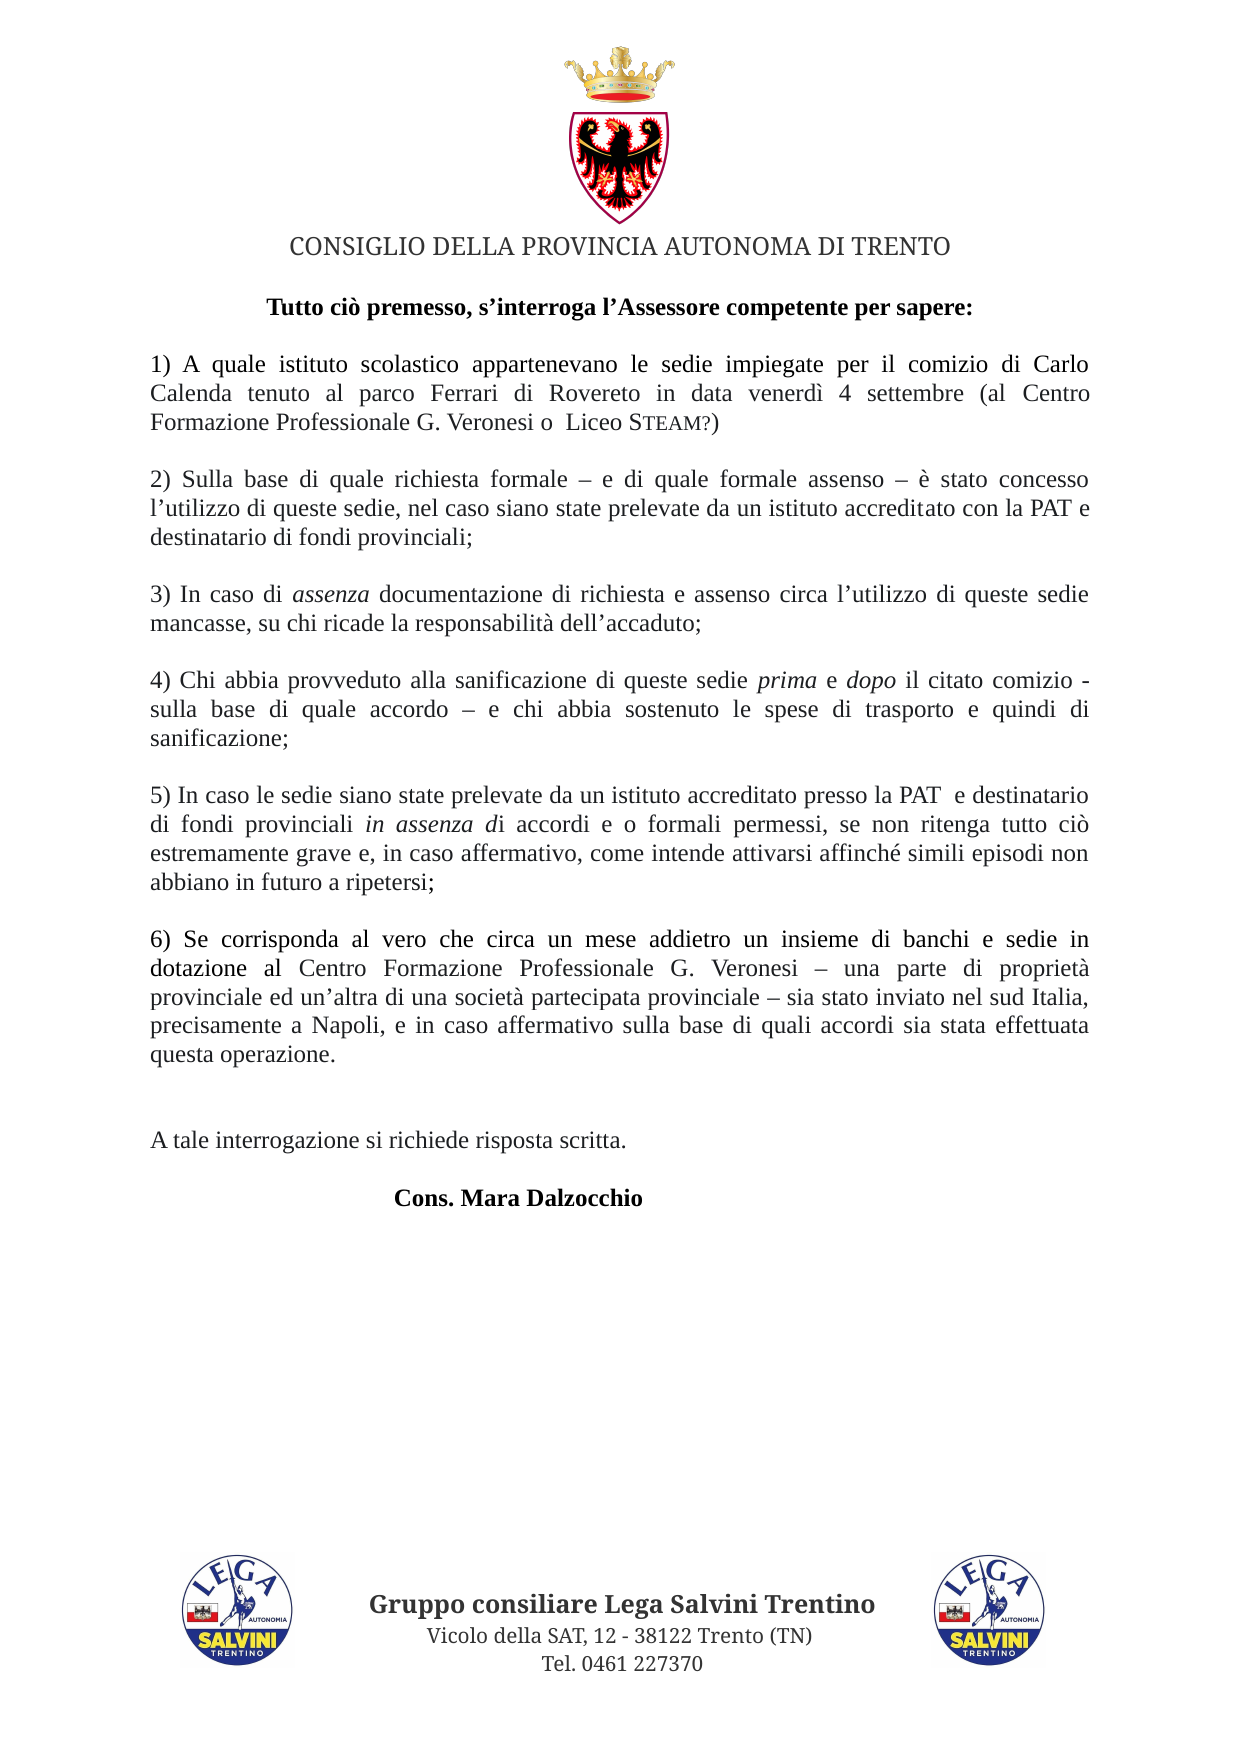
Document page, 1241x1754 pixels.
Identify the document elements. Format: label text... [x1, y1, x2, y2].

text 2) Sulla base di quale richiesta formale – e di quale formale assenso – è stato concesso l’utilizzo di queste sedie, nel caso siano state prelevate da un istituto accreditato con la PAT e destinatario di fondi provinciali; [150, 464, 1090, 550]
text A tale interrogazione si richiede risposta scritta. [150, 1125, 1090, 1154]
text 6) Se corrisponda al vero che circa un mese addietro un insieme di banchi e sedie in dotazione al Centro Formazione Professionale G. Veronesi – una parte di proprietà provinciale ed un’altra di una società partecipata provinciale – sia stato inviato nel sud Italia, precisamente a Napoli, e in caso affermativo sulla base di quali accordi sia stata effettuata questa operazione. [150, 924, 1090, 1068]
text 4) Chi abbia provveduto alla sanificazione di queste sedie prima e dopo il citato comizio - sulla base di quale accordo – e chi abbia sostenuto le spese di trasporto e quindi di sanificazione; [150, 665, 1090, 752]
picture [562, 45, 678, 225]
text 3) In caso di assenza documentazione di richiesta e assenso circa l’utilizzo di queste sedie mancasse, su chi ricade la responsabilità dell’accaduto; [150, 579, 1090, 637]
text 5) In caso le sedie siano state prelevate da un istituto accreditato presso la PAT e destinatario di fondi provinciali in assenza di accordi e o formali permessi, se non ritenga tutto ciò estremamente grave e, in caso affermativo, come intende attivarsi affinché simili episodi non abbiano in futuro a ripetersi; [150, 780, 1090, 895]
text 1) A quale istituto scolastico appartenevano le sedie impiegate per il comizio di Carlo Calenda tenuto al parco Ferrari di Rovereto in data venerdì 4 settembre (al Centro Formazione Professionale G. Veronesi o Liceo STEAM?) [150, 349, 1090, 435]
picture [179, 1552, 295, 1668]
text Cons. Mara Dalzocchio [150, 1183, 1090, 1212]
text Tutto ciò premesso, s’interroga l’Assessore competente per sapere: [150, 263, 1090, 320]
picture [931, 1552, 1047, 1668]
